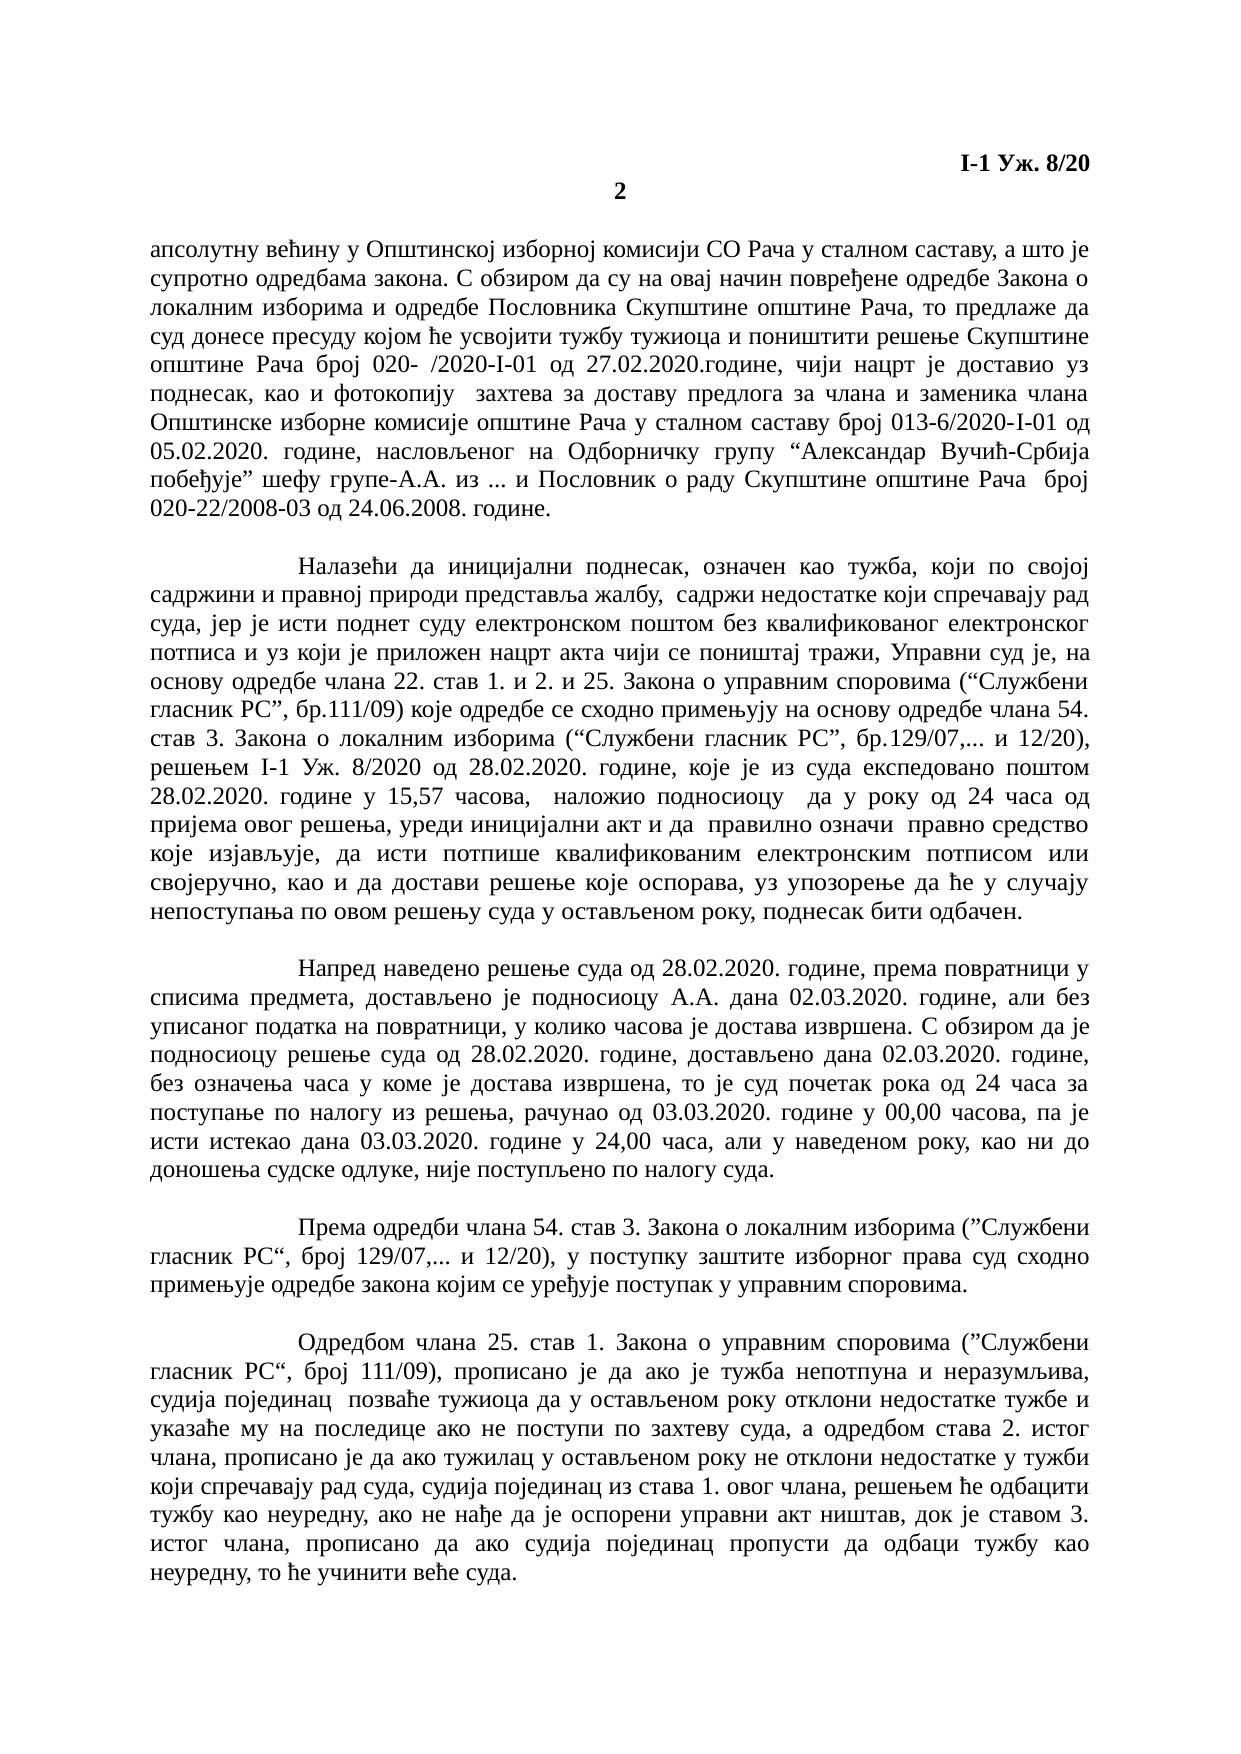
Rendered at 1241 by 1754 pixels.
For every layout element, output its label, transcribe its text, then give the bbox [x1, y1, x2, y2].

text Према одредби члана 54. став 3. Закона о локалним изборима (”Службени гласник РС“, број 129/07,... и 12/20), у поступку заштите изборног права суд сходно примењује одредбе закона којим се уређује поступак у управним споровима. [150, 1212, 1090, 1298]
text апсолутну већину у Општинској изборној комисији СО Рача у сталном саставу, а што је супротно одредбама закона. С обзиром да су на овај начин повређене одредбе Закона о локалним изборима и одредбе Пословника Скупштине општине Рача, то предлаже да суд донесе пресуду којом ће усвојити тужбу тужиоца и поништити решење Скупштине општине Рача број 020- /2020-I-01 од 27.02.2020.године, чији нацрт је доставио уз поднесак, као и фотокопију захтева за доставу предлога за члана и заменика члана Општинске изборне комисије општине Рача у сталном саставу број 013-6/2020-I-01 од 05.02.2020. године, насловљеног на Одборничку групу “Александар Вучић-Србија побеђује” шефу групе-А.А. из ... и Пословник о раду Скупштине општине Рача број 020-22/2008-03 од 24.06.2008. године. [150, 234, 1090, 522]
text Налазећи да иницијални поднесак, означен као тужба, који по својој садржини и правној природи представља жалбу, садржи недостатке који спречавају рад суда, јер је исти поднет суду електронском поштом без квалификованог електронског потписа и уз који је приложен нацрт акта чији се поништај тражи, Управни суд је, на основу одредбе члана 22. став 1. и 2. и 25. Закона о управним споровима (“Службени гласник РС”, бр.111/09) које одредбе се сходно примењују на основу одредбе члана 54. став 3. Закона о локалним изборима (“Службени гласник РС”, бр.129/07,... и 12/20), решењем I-1 Уж. 8/2020 од 28.02.2020. године, које је из суда експедовано поштом 28.02.2020. године у 15,57 часова, наложио подносиоцу да у року од 24 часа од пријема овог решења, уреди иницијални акт и да правилно означи правно средство које изјављује, да исти потпише квалификованим електронским потписом или својеручно, као и да достави решење које оспорава, уз упозорење да ће у случају непоступања по овом решењу суда у остављеном року, поднесак бити одбачен. [150, 551, 1090, 924]
text Одредбом члана 25. став 1. Закона о управним споровима (”Службени гласник РС“, број 111/09), прописано је да ако је тужба непотпуна и неразумљива, судија појединац позваће тужиоца да у остављеном року отклони недостатке тужбе и указаће му на последице ако не поступи по захтеву суда, а одредбом става 2. истог члана, прописано је да ако тужилац у остављеном року не отклони недостатке у тужби који спречавају рад суда, судија појединац из става 1. овог члана, решењем ће одбацити тужбу као неуредну, ако не нађе да је оспорени управни акт ништав, док је ставом 3. истог члана, прописано да ако судија појединац пропусти да одбаци тужбу као неуредну, то ће учинити веће суда. [150, 1327, 1090, 1586]
text Напред наведено решење суда од 28.02.2020. године, према повратници у списима предмета, достављено је подносиоцу А.А. дана 02.03.2020. године, али без уписаног податка на повратници, у колико часова је достава извршена. С обзиром да је подносиоцу решење суда од 28.02.2020. године, достављено дана 02.03.2020. године, без означења часа у коме је достава извршена, то је суд почетак рока од 24 часа за поступање по налогу из решења, рачунао од 03.03.2020. године у 00,00 часова, па је исти истекао дана 03.03.2020. године у 24,00 часа, али у наведеном року, као ни до доношења судске одлуке, није поступљено по налогу суда. [150, 953, 1090, 1183]
